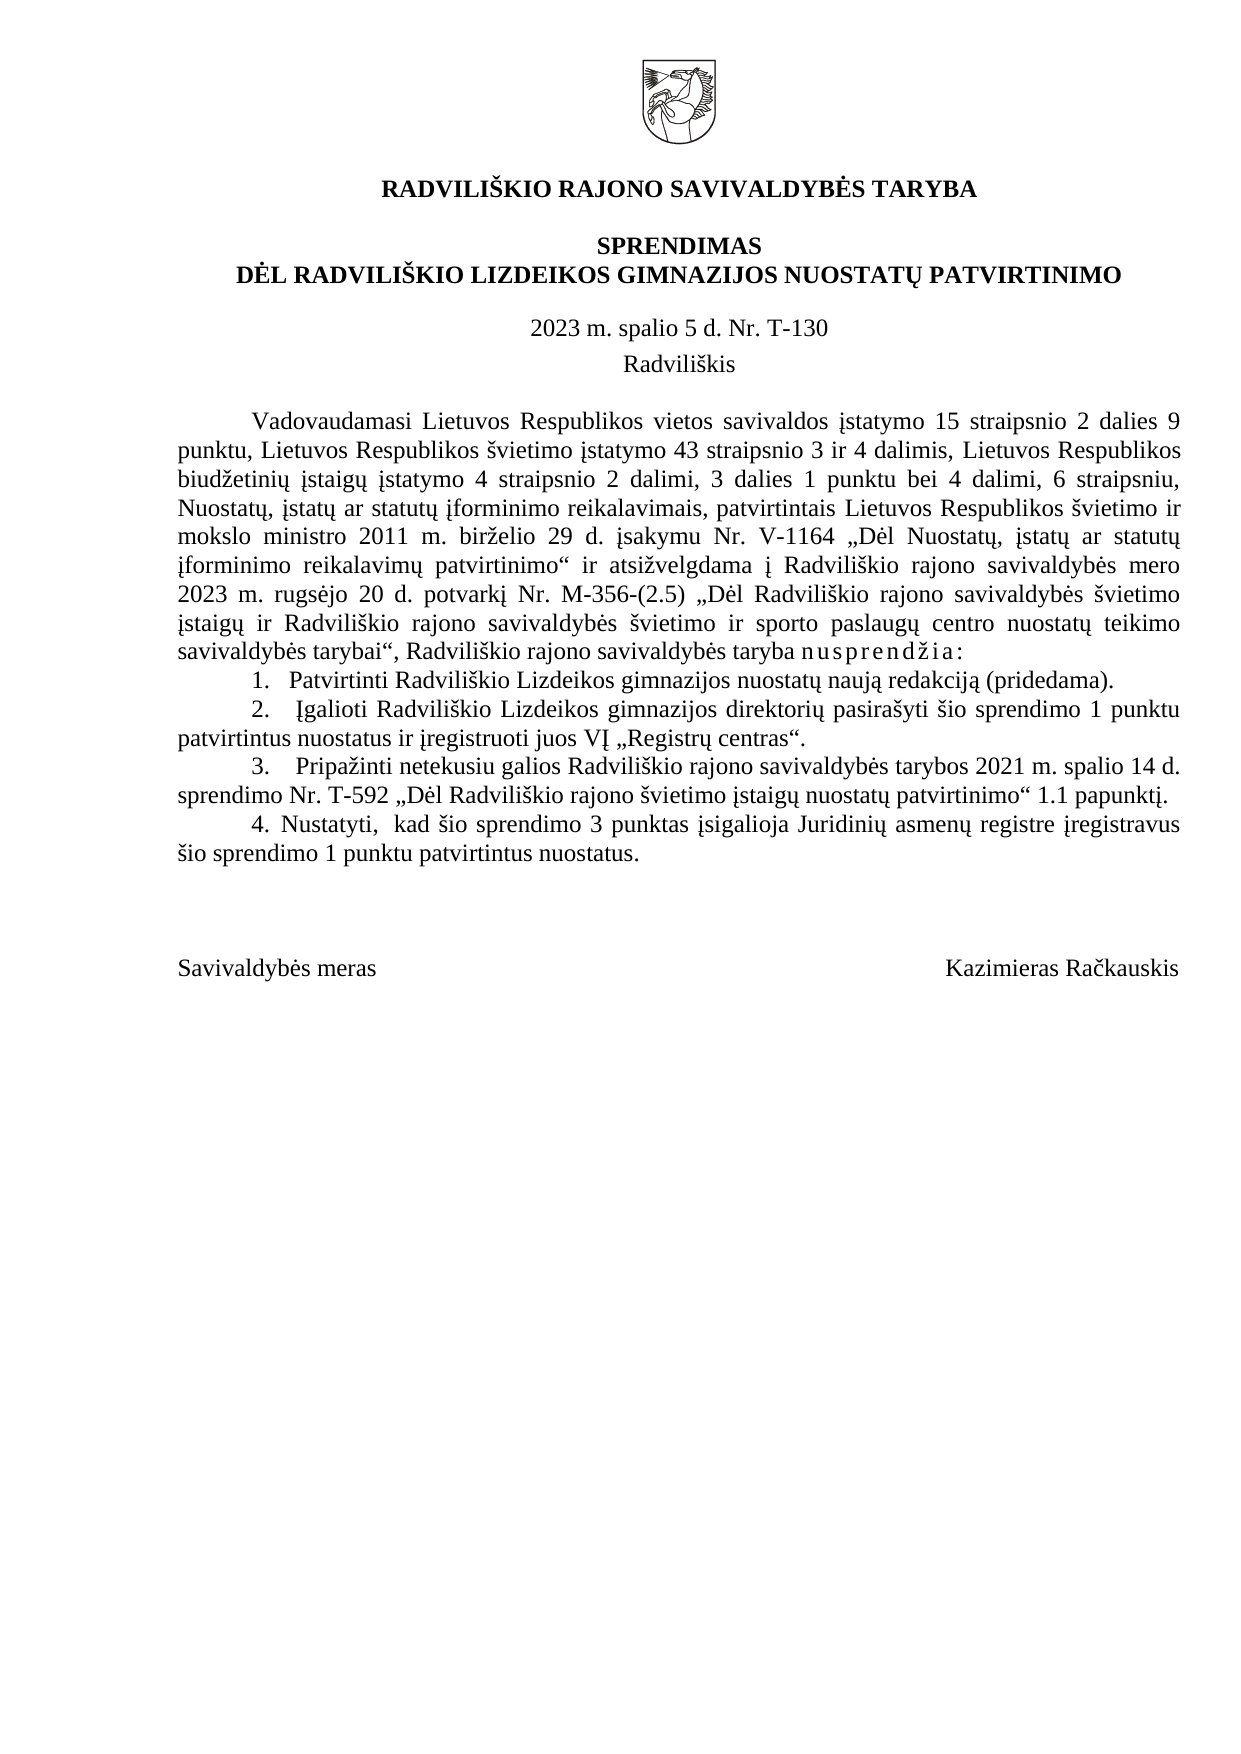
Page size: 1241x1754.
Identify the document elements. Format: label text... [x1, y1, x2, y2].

text 1. Patvirtinti Radviliškio Lizdeikos gimnazijos nuostatų naują redakciją (pridedama). [251, 665, 1181, 694]
text Vadovaudamasi Lietuvos Respublikos vietos savivaldos įstatymo 15 straipsnio 2 dalies 9 punktu, Lietuvos Respublikos švietimo įstatymo 43 straipsnio 3 ir 4 dalimis, Lietuvos Respublikos biudžetinių įstaigų įstatymo 4 straipsnio 2 dalimi, 3 dalies 1 punktu bei 4 dalimi, 6 straipsniu, Nuostatų, įstatų ar statutų įforminimo reikalavimais, patvirtintais Lietuvos Respublikos švietimo ir mokslo ministro 2011 m. birželio 29 d. įsakymu Nr. V-1164 „Dėl Nuostatų, įstatų ar statutų įforminimo reikalavimų patvirtinimo“ ir atsižvelgdama į Radviliškio rajono savivaldybės mero 2023 m. rugsėjo 20 d. potvarkį Nr. M-356-(2.5) „Dėl Radviliškio rajono savivaldybės švietimo įstaigų ir Radviliškio rajono savivaldybės švietimo ir sporto paslaugų centro nuostatų teikimo savivaldybės tarybai“, Radviliškio rajono savivaldybės taryba nusprendžia: [177, 406, 1181, 665]
text DĖL RADVILIŠKIO LIZDEIKOS GIMNAZIJOS NUOSTATŲ PATVIRTINIMO [177, 260, 1181, 289]
subtitle 2023 m. spalio 5 d. Nr. T-130 [177, 313, 1181, 342]
text 4. Nustatyti, kad šio sprendimo 3 punktas įsigalioja Juridinių asmenų registre įregistravus šio sprendimo 1 punktu patvirtintus nuostatus. [177, 809, 1181, 866]
subtitle RADVILIŠKIO RAJONO SAVIVALDYBĖS TARYBA [177, 174, 1181, 202]
text Radviliškis [177, 349, 1181, 378]
text SPRENDIMAS [177, 231, 1181, 260]
text Savivaldybės meras Kazimieras Račkauskis [177, 953, 1181, 981]
text 3. Pripažinti netekusiu galios Radviliškio rajono savivaldybės tarybos 2021 m. spalio 14 d. sprendimo Nr. T-592 „Dėl Radviliškio rajono švietimo įstaigų nuostatų patvirtinimo“ 1.1 papunktį. [177, 751, 1181, 809]
text 2. Įgalioti Radviliškio Lizdeikos gimnazijos direktorių pasirašyti šio sprendimo 1 punktu patvirtintus nuostatus ir įregistruoti juos VĮ „Registrų centras“. [177, 694, 1181, 751]
